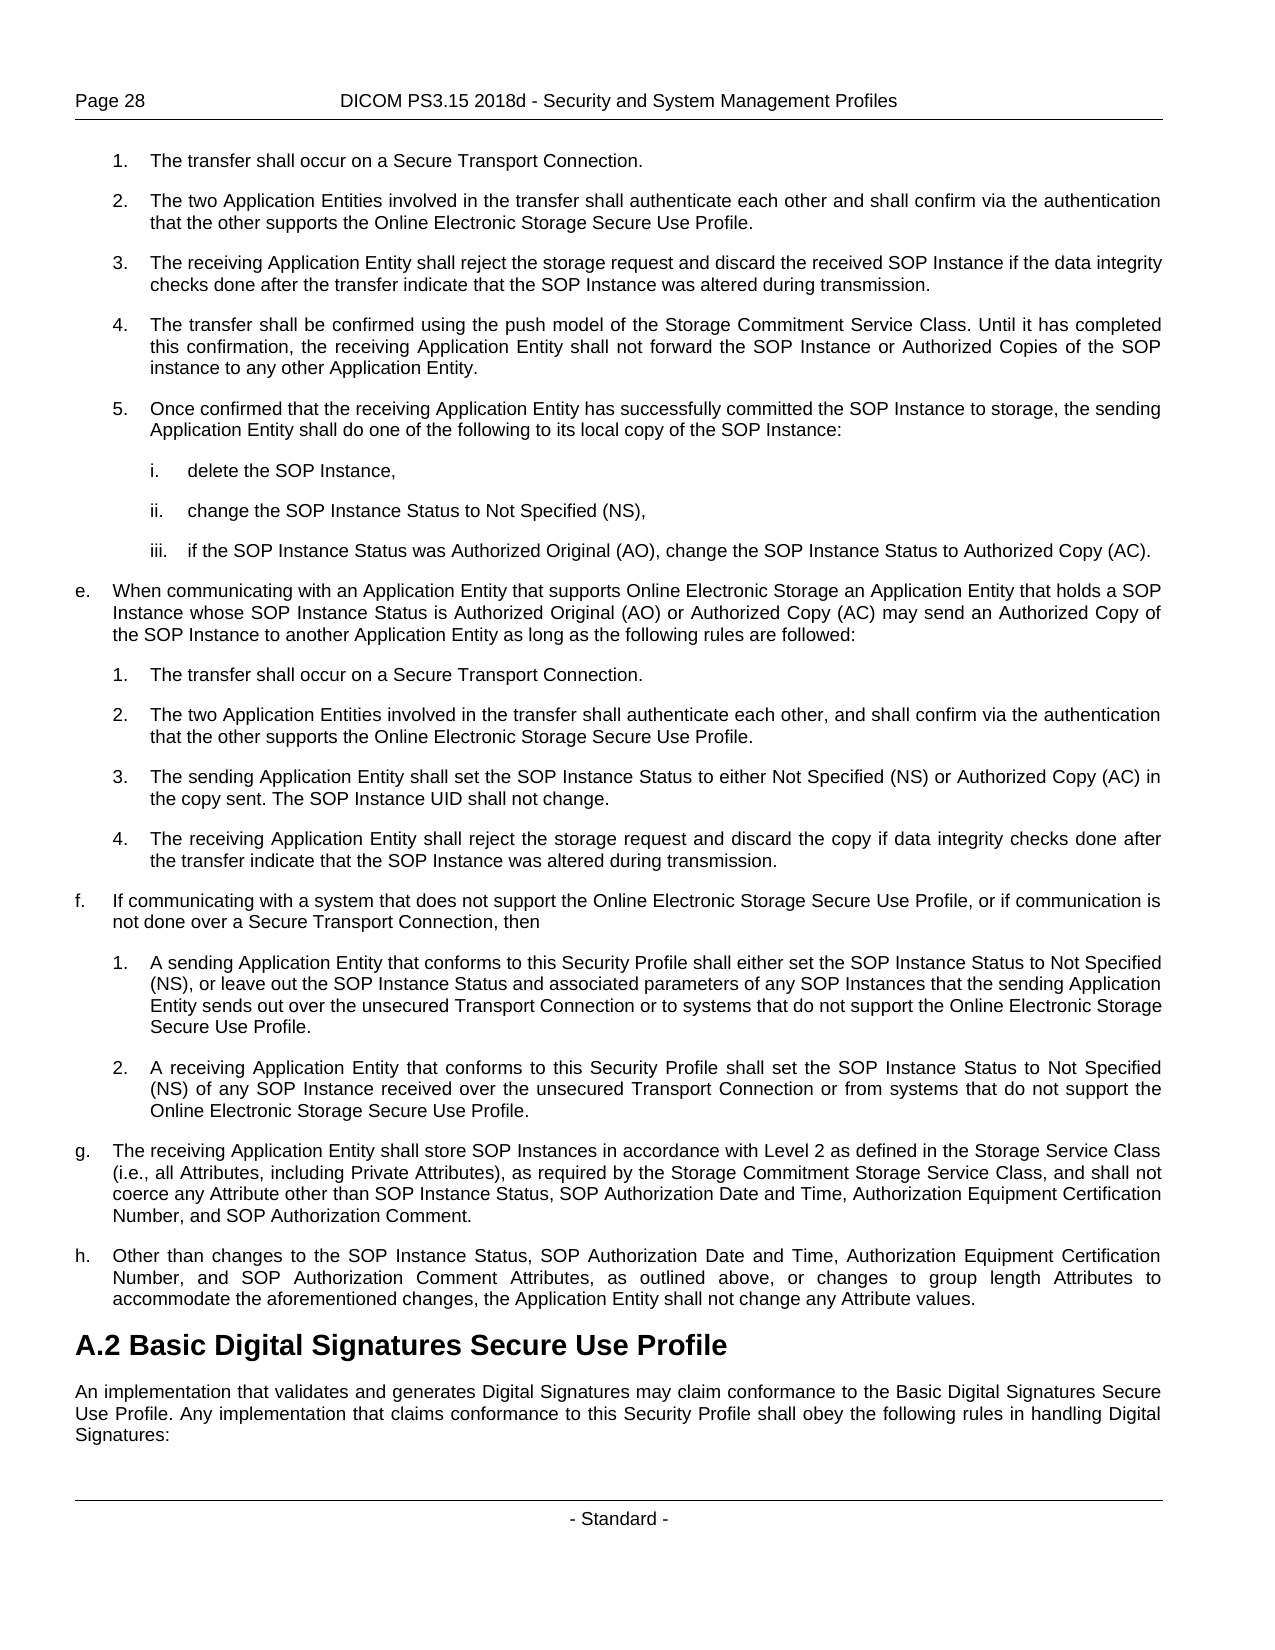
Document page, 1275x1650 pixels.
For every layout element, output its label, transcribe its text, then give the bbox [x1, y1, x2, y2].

list The receiving Application Entity shall store SOP Instances in accordance with Level 2 as defined in the Storage Service Class (i.e., all Attributes, including Private Attributes), as required by the Storage Commitment Storage Service Class, and shall not coerce any Attribute other than SOP Instance Status, SOP Authorization Date and Time, Authorization Equipment Certification Number, and SOP Authorization Comment. [75, 1140, 1162, 1226]
list change the SOP Instance Status to Not Specified (NS), [150, 500, 1162, 521]
list The transfer shall occur on a Secure Transport Connection. [112, 150, 1162, 172]
list When communicating with an Application Entity that supports Online Electronic Storage an Application Entity that holds a SOP Instance whose SOP Instance Status is Authorized Original (AO) or Authorized Copy (AC) may send an Authorized Copy of the SOP Instance to another Application Entity as long as the following rules are followed: [75, 580, 1162, 645]
list if the SOP Instance Status was Authorized Original (AO), change the SOP Instance Status to Authorized Copy (AC). [150, 540, 1162, 562]
list The receiving Application Entity shall reject the storage request and discard the copy if data integrity checks done after the transfer indicate that the SOP Instance was altered during transmission. [112, 828, 1162, 871]
list Once confirmed that the receiving Application Entity has successfully committed the SOP Instance to storage, the sending Application Entity shall do one of the following to its local copy of the SOP Instance: [112, 397, 1162, 441]
text A.2 Basic Digital Signatures Secure Use Profile [75, 1328, 1162, 1362]
list delete the SOP Instance, [150, 459, 1162, 481]
list Other than changes to the SOP Instance Status, SOP Authorization Date and Time, Authorization Equipment Certification Number, and SOP Authorization Comment Attributes, as outlined above, or changes to group length Attributes to accommodate the aforementioned changes, the Application Entity shall not change any Attribute values. [75, 1245, 1162, 1310]
list The transfer shall occur on a Secure Transport Connection. [112, 664, 1162, 685]
list A receiving Application Entity that conforms to this Security Profile shall set the SOP Instance Status to Not Specified (NS) of any SOP Instance received over the unsecured Transport Connection or from systems that do not support the Online Electronic Storage Secure Use Profile. [112, 1057, 1162, 1121]
list If communicating with a system that does not support the Online Electronic Storage Secure Use Profile, or if communication is not done over a Secure Transport Connection, then [75, 890, 1162, 933]
list The sending Application Entity shall set the SOP Instance Status to either Not Specified (NS) or Authorized Copy (AC) in the copy sent. The SOP Instance UID shall not change. [112, 766, 1162, 809]
list The transfer shall be confirmed using the push model of the Storage Commitment Service Class. Until it has completed this confirmation, the receiving Application Entity shall not forward the SOP Instance or Authorized Copies of the SOP instance to any other Application Entity. [112, 314, 1162, 379]
list The receiving Application Entity shall reject the storage request and discard the received SOP Instance if the data integrity checks done after the transfer indicate that the SOP Instance was altered during transmission. [112, 252, 1162, 295]
list A sending Application Entity that conforms to this Security Profile shall either set the SOP Instance Status to Not Specified (NS), or leave out the SOP Instance Status and associated parameters of any SOP Instances that the sending Application Entity sends out over the unsecured Transport Connection or to systems that do not support the Online Electronic Storage Secure Use Profile. [112, 952, 1162, 1038]
list The two Application Entities involved in the transfer shall authenticate each other, and shall confirm via the authentication that the other supports the Online Electronic Storage Secure Use Profile. [112, 704, 1162, 747]
text An implementation that validates and generates Digital Signatures may claim conformance to the Basic Digital Signatures Secure Use Profile. Any implementation that claims conformance to this Security Profile shall obey the following rules in handling Digital Signatures: [75, 1381, 1162, 1445]
list The two Application Entities involved in the transfer shall authenticate each other and shall confirm via the authentication that the other supports the Online Electronic Storage Secure Use Profile. [112, 190, 1162, 233]
